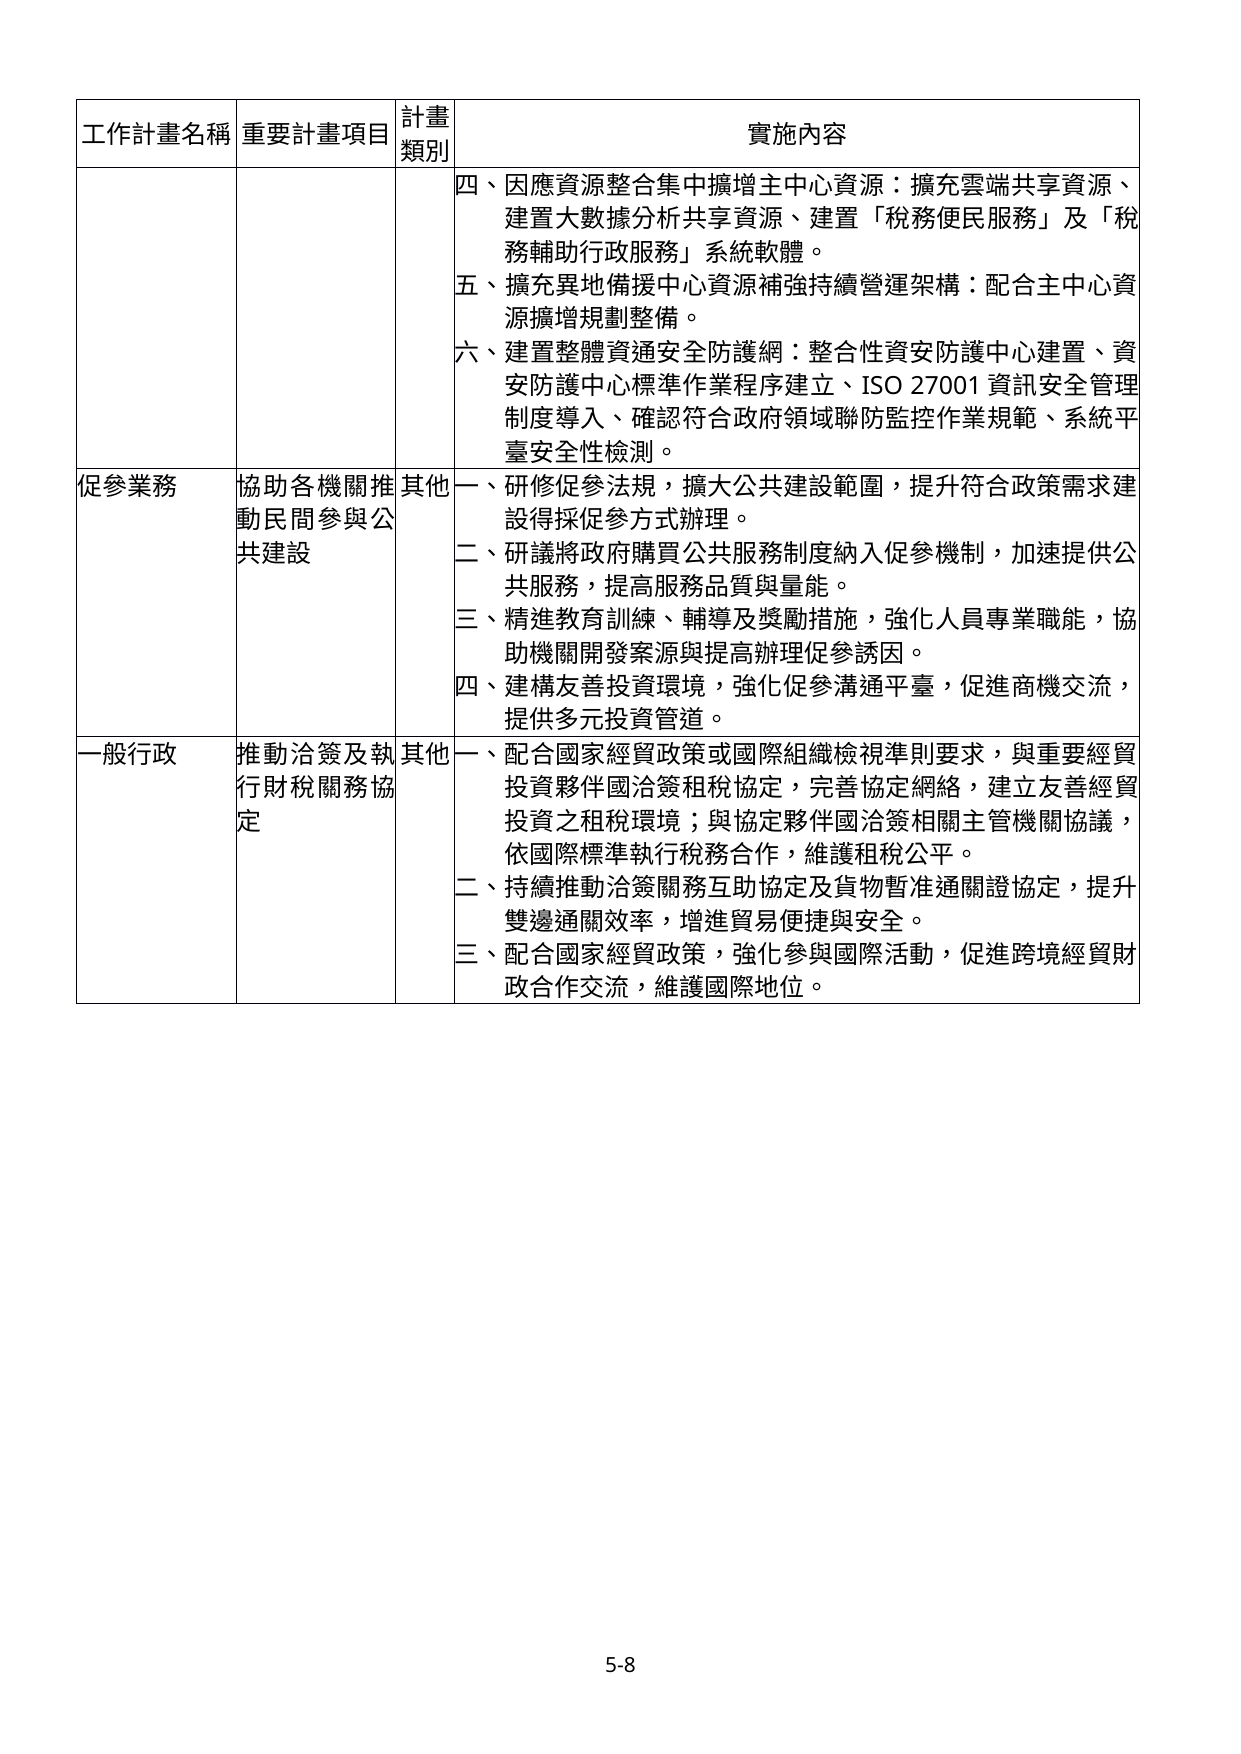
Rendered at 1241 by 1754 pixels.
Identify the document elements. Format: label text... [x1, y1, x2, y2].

table_header 實施內容 [455, 100, 1139, 167]
table_cell 其他 [396, 469, 454, 736]
table_cell [396, 168, 454, 468]
table_header 重要計畫項目 [237, 100, 395, 167]
table_cell 其他 [396, 737, 454, 1003]
table_header 工作計畫名稱 [77, 100, 236, 167]
table_cell 一般行政 [77, 737, 236, 1003]
table_cell 一、配合國家經貿政策或國際組織檢視準則要求，與重要經貿投資夥伴國洽簽租稅協定，完善協定網絡，建立友善經貿投資之租稅環境；與協定夥伴國洽簽相關主管機關協議，依國際標準執行稅務合作，維護租稅公平。 二、持續推動洽簽關務互助協定及貨物暫准通關證協定，提升雙邊通關效率，增進貿易便捷與安全。 三、配合國家經貿政策，強化參與國際活動，促進跨境經貿財政合作交流，維護國際地位。 [455, 737, 1139, 1003]
table_header 計畫類別 [396, 100, 454, 167]
table_cell 一、研修促參法規，擴大公共建設範圍，提升符合政策需求建設得採促參方式辦理。 二、研議將政府購買公共服務制度納入促參機制，加速提供公共服務，提高服務品質與量能。 三、精進教育訓練、輔導及獎勵措施，強化人員專業職能，協助機關開發案源與提高辦理促參誘因。 四、建構友善投資環境，強化促參溝通平臺，促進商機交流，提供多元投資管道。 [455, 469, 1139, 736]
table_cell 促參業務 [77, 469, 236, 736]
table_cell 協助各機關推動民間參與公共建設 [237, 469, 395, 736]
table_cell [77, 168, 236, 468]
table_cell [237, 168, 395, 468]
table_cell 四、因應資源整合集中擴增主中心資源：擴充雲端共享資源、建置大數據分析共享資源、建置「稅務便民服務」及「稅務輔助行政服務」系統軟體。 五、擴充異地備援中心資源補強持續營運架構：配合主中心資源擴增規劃整備。 六、建置整體資通安全防護網：整合性資安防護中心建置、資安防護中心標準作業程序建立、ISO 27001資訊安全管理制度導入、確認符合政府領域聯防監控作業規範、系統平臺安全性檢測。 [455, 168, 1139, 468]
table_cell 推動洽簽及執行財稅關務協定 [237, 737, 395, 1003]
